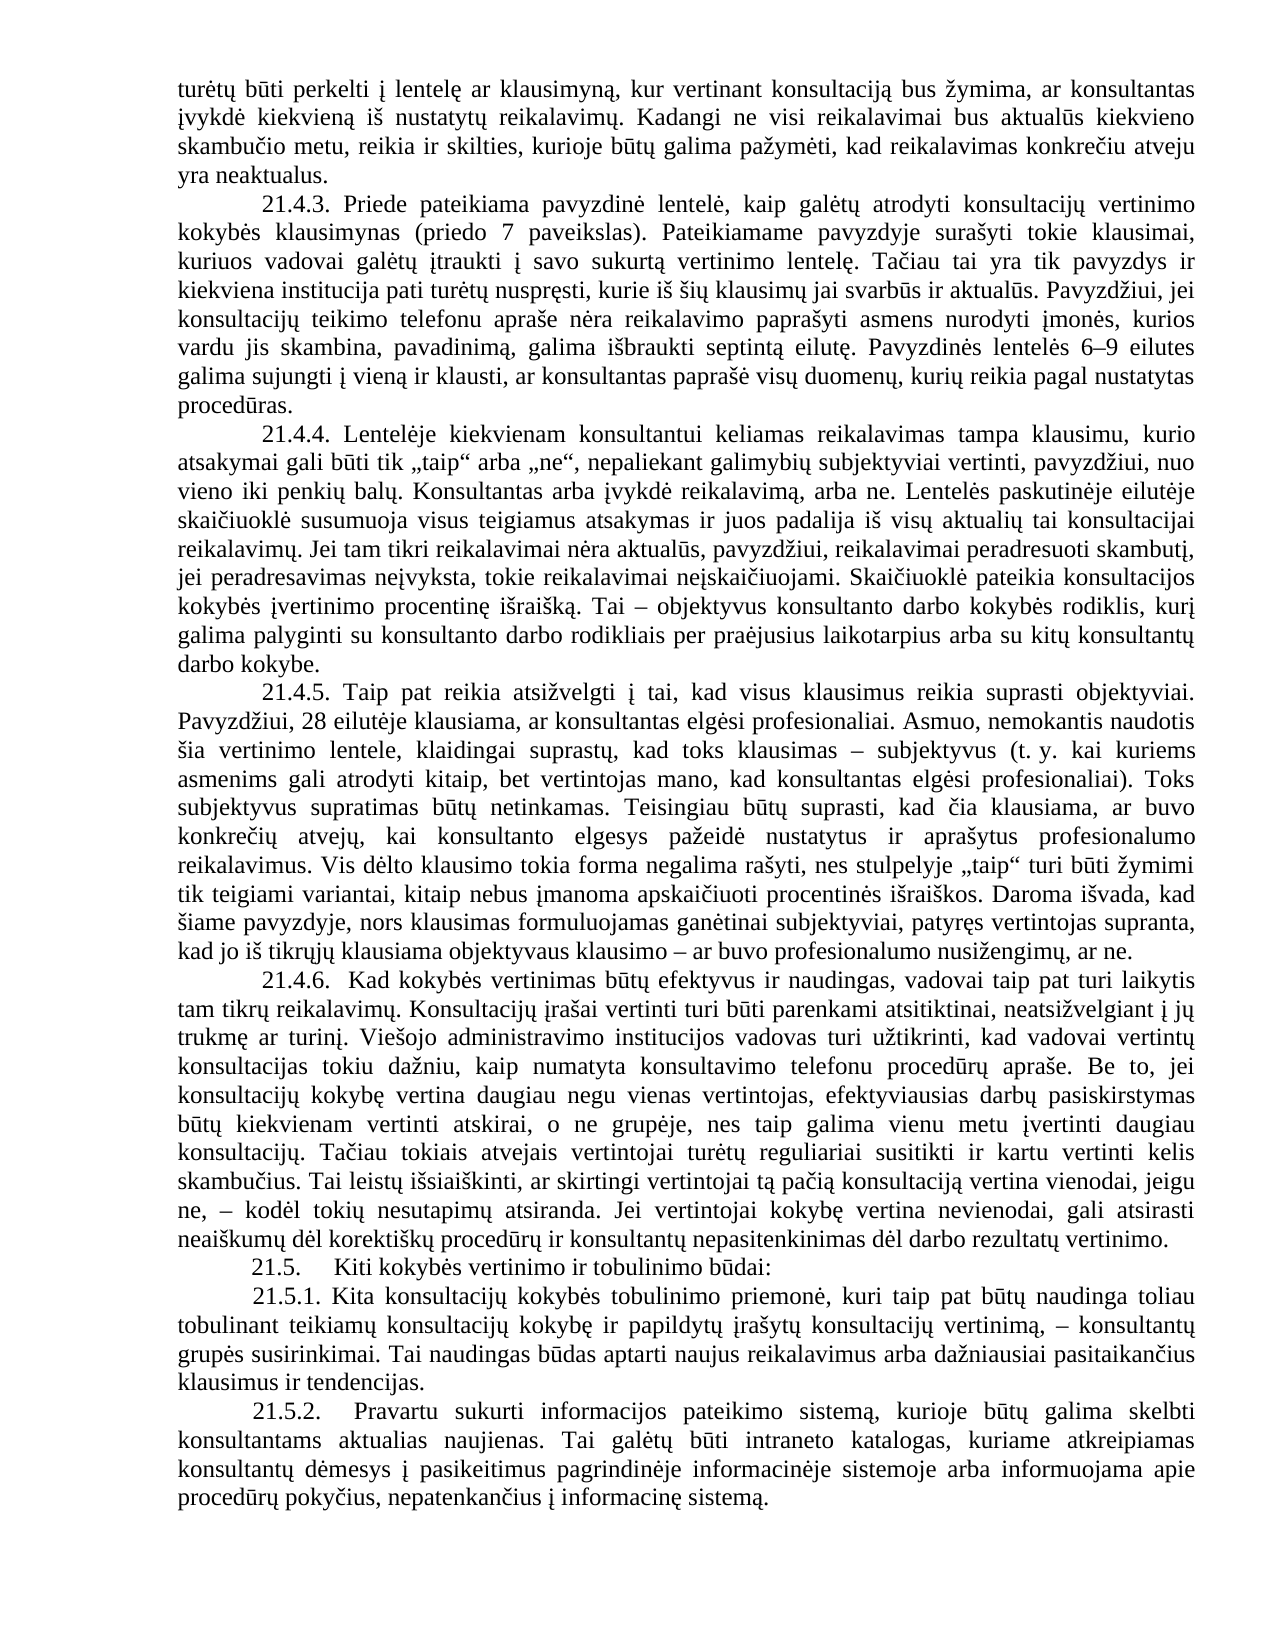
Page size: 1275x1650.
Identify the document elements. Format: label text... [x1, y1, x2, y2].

text 21.4.4. Lentelėje kiekvienam konsultantui keliamas reikalavimas tampa klausimu, kurio atsakymai gali būti tik „taip“ arba „ne“, nepaliekant galimybių subjektyviai vertinti, pavyzdžiui, nuo vieno iki penkių balų. Konsultantas arba įvykdė reikalavimą, arba ne. Lentelės paskutinėje eilutėje skaičiuoklė susumuoja visus teigiamus atsakymas ir juos padalija iš visų aktualių tai konsultacijai reikalavimų. Jei tam tikri reikalavimai nėra aktualūs, pavyzdžiui, reikalavimai peradresuoti skambutį, jei peradresavimas neįvyksta, tokie reikalavimai neįskaičiuojami. Skaičiuoklė pateikia konsultacijos kokybės įvertinimo procentinę išraišką. Tai – objektyvus konsultanto darbo kokybės rodiklis, kurį galima palyginti su konsultanto darbo rodikliais per praėjusius laikotarpius arba su kitų konsultantų darbo kokybe. [177, 419, 1196, 677]
text turėtų būti perkelti į lentelę ar klausimyną, kur vertinant konsultaciją bus žymima, ar konsultantas įvykdė kiekvieną iš nustatytų reikalavimų. Kadangi ne visi reikalavimai bus aktualūs kiekvieno skambučio metu, reikia ir skilties, kurioje būtų galima pažymėti, kad reikalavimas konkrečiu atveju yra neaktualus. [177, 74, 1196, 189]
text 21.4.6. Kad kokybės vertinimas būtų efektyvus ir naudingas, vadovai taip pat turi laikytis tam tikrų reikalavimų. Konsultacijų įrašai vertinti turi būti parenkami atsitiktinai, neatsižvelgiant į jų trukmę ar turinį. Viešojo administravimo institucijos vadovas turi užtikrinti, kad vadovai vertintų konsultacijas tokiu dažniu, kaip numatyta konsultavimo telefonu procedūrų apraše. Be to, jei konsultacijų kokybę vertina daugiau negu vienas vertintojas, efektyviausias darbų pasiskirstymas būtų kiekvienam vertinti atskirai, o ne grupėje, nes taip galima vienu metu įvertinti daugiau konsultacijų. Tačiau tokiais atvejais vertintojai turėtų reguliariai susitikti ir kartu vertinti kelis skambučius. Tai leistų išsiaiškinti, ar skirtingi vertintojai tą pačią konsultaciją vertina vienodai, jeigu ne, – kodėl tokių nesutapimų atsiranda. Jei vertintojai kokybę vertina nevienodai, gali atsirasti neaiškumų dėl korektiškų procedūrų ir konsultantų nepasitenkinimas dėl darbo rezultatų vertinimo. [177, 965, 1196, 1252]
text 21.5.1. Kita konsultacijų kokybės tobulinimo priemonė, kuri taip pat būtų naudinga toliau tobulinant teikiamų konsultacijų kokybę ir papildytų įrašytų konsultacijų vertinimą, – konsultantų grupės susirinkimai. Tai naudingas būdas aptarti naujus reikalavimus arba dažniausiai pasitaikančius klausimus ir tendencijas. [177, 1281, 1196, 1396]
text 21.4.5. Taip pat reikia atsižvelgti į tai, kad visus klausimus reikia suprasti objektyviai. Pavyzdžiui, 28 eilutėje klausiama, ar konsultantas elgėsi profesionaliai. Asmuo, nemokantis naudotis šia vertinimo lentele, klaidingai suprastų, kad toks klausimas – subjektyvus (t. y. kai kuriems asmenims gali atrodyti kitaip, bet vertintojas mano, kad konsultantas elgėsi profesionaliai). Toks subjektyvus supratimas būtų netinkamas. Teisingiau būtų suprasti, kad čia klausiama, ar buvo konkrečių atvejų, kai konsultanto elgesys pažeidė nustatytus ir aprašytus profesionalumo reikalavimus. Vis dėlto klausimo tokia forma negalima rašyti, nes stulpelyje „taip“ turi būti žymimi tik teigiami variantai, kitaip nebus įmanoma apskaičiuoti procentinės išraiškos. Daroma išvada, kad šiame pavyzdyje, nors klausimas formuluojamas ganėtinai subjektyviai, patyręs vertintojas supranta, kad jo iš tikrųjų klausiama objektyvaus klausimo – ar buvo profesionalumo nusižengimų, ar ne. [177, 677, 1196, 965]
text 21.5.2. Pravartu sukurti informacijos pateikimo sistemą, kurioje būtų galima skelbti konsultantams aktualias naujienas. Tai galėtų būti intraneto katalogas, kuriame atkreipiamas konsultantų dėmesys į pasikeitimus pagrindinėje informacinėje sistemoje arba informuojama apie procedūrų pokyčius, nepatenkančius į informacinę sistemą. [177, 1396, 1196, 1511]
text 21.5. Kiti kokybės vertinimo ir tobulinimo būdai: [177, 1252, 1196, 1281]
text 21.4.3. Priede pateikiama pavyzdinė lentelė, kaip galėtų atrodyti konsultacijų vertinimo kokybės klausimynas (priedo 7 paveikslas). Pateikiamame pavyzdyje surašyti tokie klausimai, kuriuos vadovai galėtų įtraukti į savo sukurtą vertinimo lentelę. Tačiau tai yra tik pavyzdys ir kiekviena institucija pati turėtų nuspręsti, kurie iš šių klausimų jai svarbūs ir aktualūs. Pavyzdžiui, jei konsultacijų teikimo telefonu apraše nėra reikalavimo paprašyti asmens nurodyti įmonės, kurios vardu jis skambina, pavadinimą, galima išbraukti septintą eilutę. Pavyzdinės lentelės 6–9 eilutes galima sujungti į vieną ir klausti, ar konsultantas paprašė visų duomenų, kurių reikia pagal nustatytas procedūras. [177, 189, 1196, 419]
